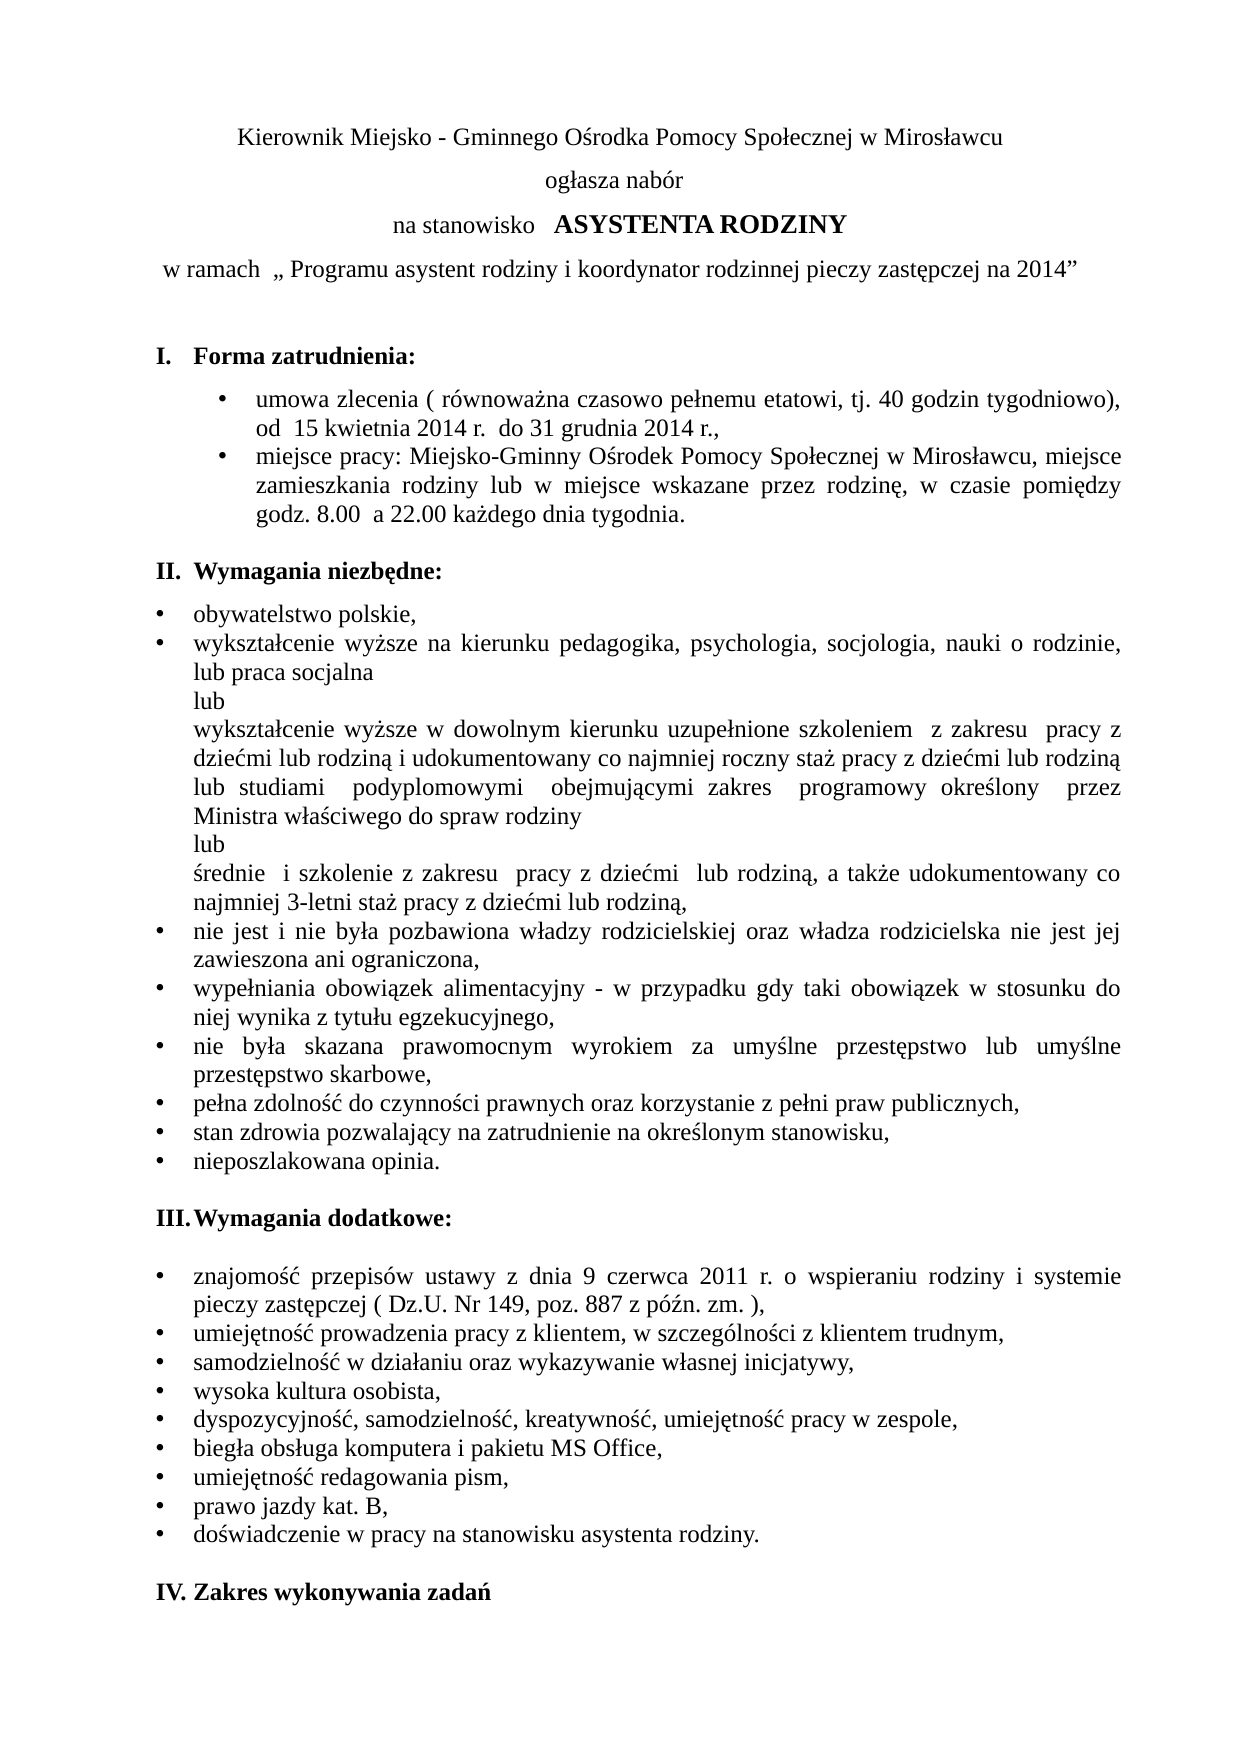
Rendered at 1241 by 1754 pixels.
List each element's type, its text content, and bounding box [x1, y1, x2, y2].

text na stanowisko ASYSTENTA RODZINY [118, 208, 1122, 239]
list wykształcenie wyższe w dowolnym kierunku uzupełnione szkoleniem z zakresu pracy z dziećmi lub rodziną i udokumentowany co najmniej roczny staż pracy z dziećmi lub rodziną lub studiami podyplomowymi obejmującymi zakres programowy określony przez Ministra właściwego do spraw rodziny [156, 714, 1122, 829]
list umiejętność redagowania pism, [156, 1462, 1122, 1491]
list nieposzlakowana opinia. [156, 1146, 1122, 1174]
list pełna zdolność do czynności prawnych oraz korzystanie z pełni praw publicznych, [156, 1088, 1122, 1117]
list wypełniania obowiązek alimentacyjny - w przypadku gdy taki obowiązek w stosunku do niej wynika z tytułu egzekucyjnego, [156, 973, 1122, 1031]
list Wymagania dodatkowe: [156, 1203, 1122, 1232]
list lub [156, 686, 1122, 714]
list nie jest i nie była pozbawiona władzy rodzicielskiej oraz władza rodzicielska nie jest jej zawieszona ani ograniczona, [156, 916, 1122, 973]
list stan zdrowia pozwalający na zatrudnienie na określonym stanowisku, [156, 1117, 1122, 1146]
list wykształcenie wyższe na kierunku pedagogika, psychologia, socjologia, nauki o rodzinie, lub praca socjalna [156, 628, 1122, 686]
text Kierownik Miejsko - Gminnego Ośrodka Pomocy Społecznej w Mirosławcu [118, 122, 1122, 150]
list wysoka kultura osobista, [156, 1376, 1122, 1404]
text ogłasza nabór [118, 165, 1122, 193]
list dyspozycyjność, samodzielność, kreatywność, umiejętność pracy w zespole, [156, 1404, 1122, 1433]
list miejsce pracy: Miejsko-Gminny Ośrodek Pomocy Społecznej w Mirosławcu, miejsce zamieszkania rodziny lub w miejsce wskazane przez rodzinę, w czasie pomiędzy godz. 8.00 a 22.00 każdego dnia tygodnia. [218, 441, 1122, 528]
list Wymagania niezbędne: [156, 556, 1122, 585]
list samodzielność w działaniu oraz wykazywanie własnej inicjatywy, [156, 1347, 1122, 1376]
list biegła obsługa komputera i pakietu MS Office, [156, 1433, 1122, 1462]
list umowa zlecenia ( równoważna czasowo pełnemu etatowi, tj. 40 godzin tygodniowo), od 15 kwietnia 2014 r. do 31 grudnia 2014 r., [218, 384, 1122, 441]
list nie była skazana prawomocnym wyrokiem za umyślne przestępstwo lub umyślne przestępstwo skarbowe, [156, 1031, 1122, 1088]
text w ramach „ Programu asystent rodziny i koordynator rodzinnej pieczy zastępczej na 2014” [118, 254, 1122, 283]
list Forma zatrudnienia: [156, 341, 1122, 369]
list średnie i szkolenie z zakresu pracy z dziećmi lub rodziną, a także udokumentowany co najmniej 3-letni staż pracy z dziećmi lub rodziną, [156, 858, 1122, 916]
list prawo jazdy kat. B, [156, 1491, 1122, 1519]
list doświadczenie w pracy na stanowisku asystenta rodziny. [156, 1519, 1122, 1548]
list umiejętność prowadzenia pracy z klientem, w szczególności z klientem trudnym, [156, 1318, 1122, 1347]
list obywatelstwo polskie, [156, 599, 1122, 628]
list lub [156, 829, 1122, 858]
list znajomość przepisów ustawy z dnia 9 czerwca 2011 r. o wspieraniu rodziny i systemie pieczy zastępczej ( Dz.U. Nr 149, poz. 887 z późn. zm. ), [156, 1261, 1122, 1318]
list Zakres wykonywania zadań [156, 1577, 1122, 1606]
